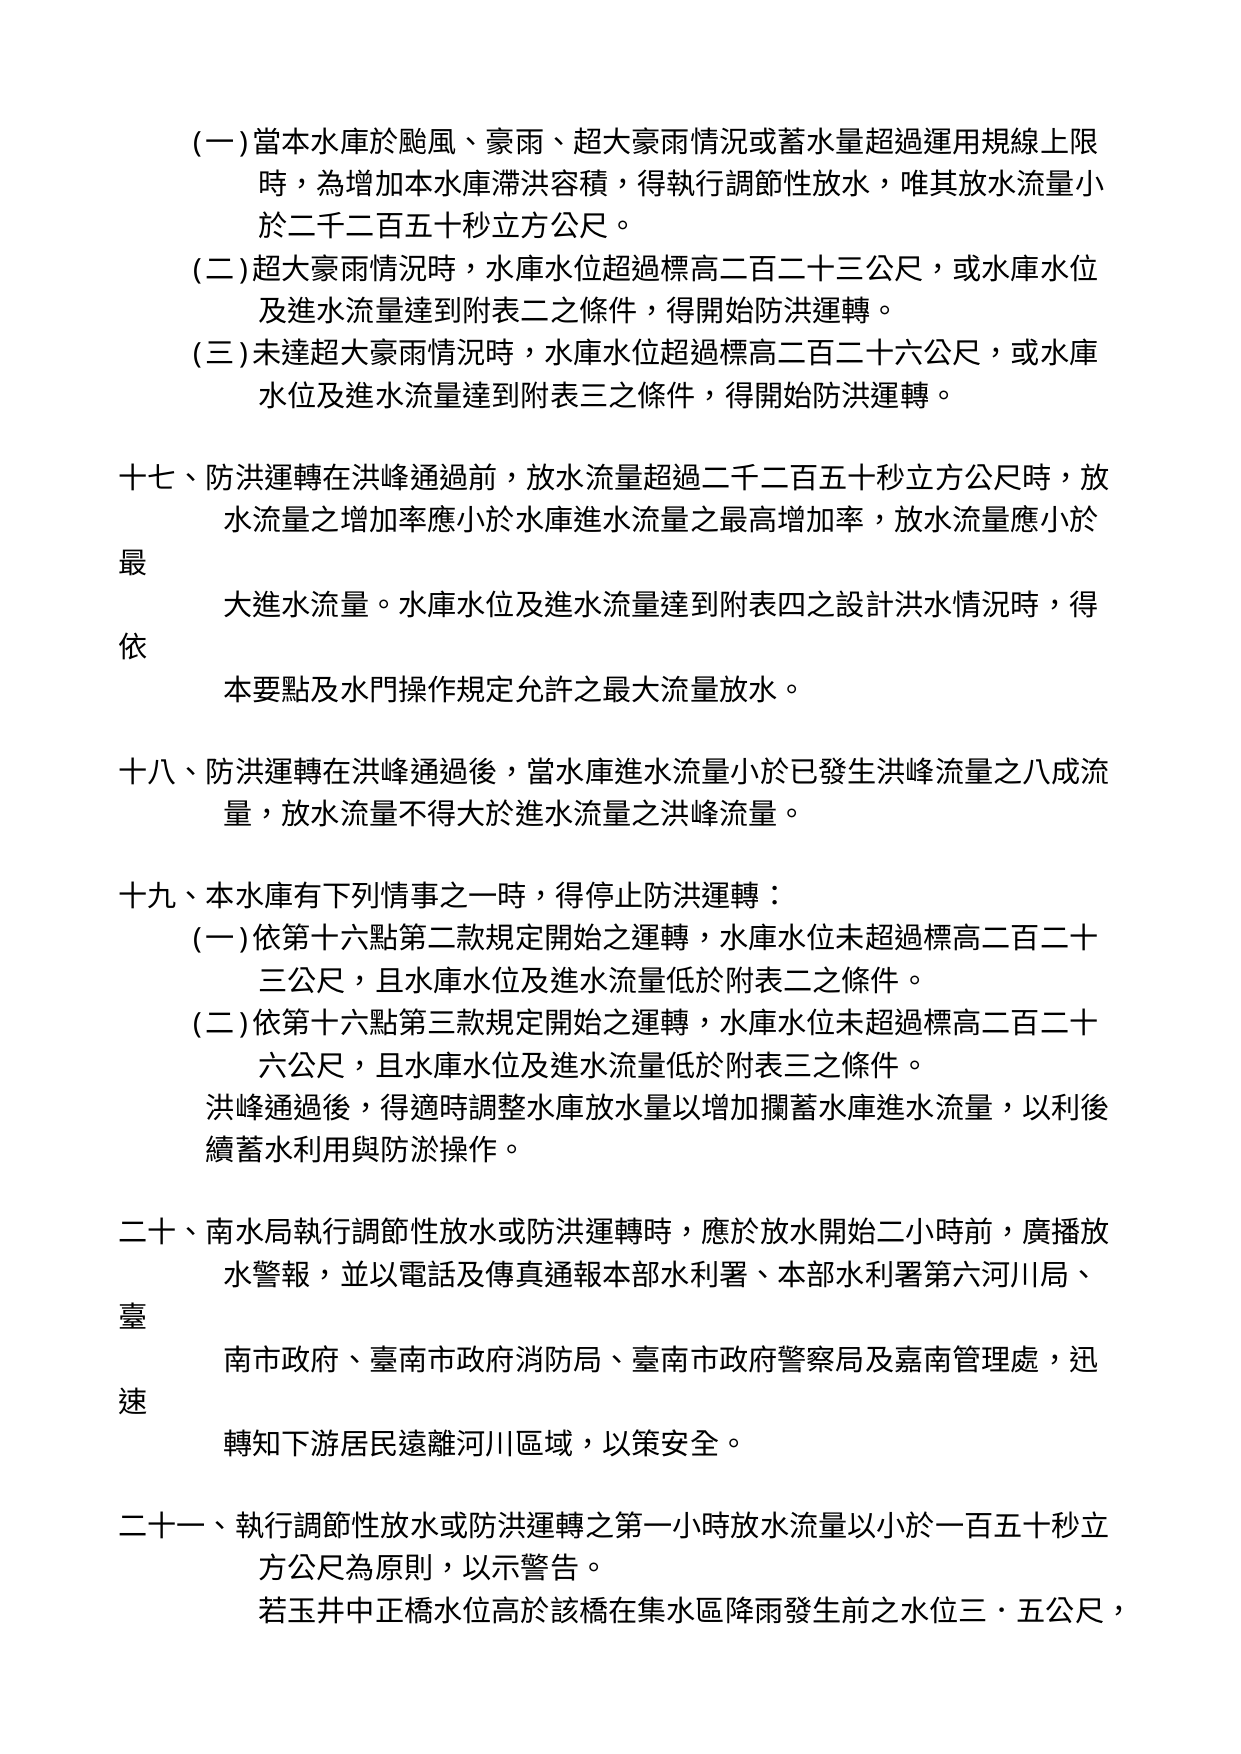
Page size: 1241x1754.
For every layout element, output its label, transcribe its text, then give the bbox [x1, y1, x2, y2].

text 十八、防洪運轉在洪峰通過後，當水庫進水流量小於已發生洪峰流量之八成流 量，放水流量不得大於進水流量之洪峰流量。 [118, 709, 1122, 833]
text 二十、南水局執行調節性放水或防洪運轉時，應於放水開始二小時前，廣播放 水警報，並以電話及傳真通報本部水利署、本部水利署第六河川局、臺 南市政府、臺南市政府消防局、臺南市政府警察局及嘉南管理處，迅速 轉知下游居民遠離河川區域，以策安全。 [118, 1169, 1122, 1463]
text 十七、防洪運轉在洪峰通過前，放水流量超過二千二百五十秒立方公尺時，放 水流量之增加率應小於水庫進水流量之最高增加率，放水流量應小於最 大進水流量。水庫水位及進水流量達到附表四之設計洪水情況時，得依 本要點及水門操作規定允許之最大流量放水。 [118, 415, 1122, 709]
text 十九、本水庫有下列情事之一時，得停止防洪運轉： (一)依第十六點第二款規定開始之運轉，水庫水位未超過標高二百二十 三公尺，且水庫水位及進水流量低於附表二之條件。 (二)依第十六點第三款規定開始之運轉，水庫水位未超過標高二百二十 六公尺，且水庫水位及進水流量低於附表三之條件。 洪峰通過後，得適時調整水庫放水量以增加攔蓄水庫進水流量，以利後 續蓄水利用與防淤操作。 [118, 833, 1122, 1169]
text 十五、本水庫家用及公共給水與工業用水以供應嘉義縣、嘉義市及臺南市地區 內所需之原水為限，需調度農業用水時，依本部訂定之農業用水調度使 用協調作業要點規定辦理；公共給水之原水，應售予自來水公司。但自 來水公司尚未供水地區，得由本水庫供給原水；工業用水之原水，以不 妨礙自來水公司給水計畫為原則，由南水局專案報本部核准後供應之。 給水用戶應與南水局簽訂供水契約後由本水庫按約供水。移用其他標的 分配水量時，應先徵詢該標的同意並預先擬定移用水計畫，送南水局及 嘉南管理處參考配合運用或輸送。如供水需利用嘉南管理處之設施時， 應洽得嘉南管理處同意。 第三章 防洪運轉 十六、本水庫防洪運轉依下列規定執行： (一)當本水庫於颱風、豪雨、超大豪雨情況或蓄水量超過運用規線上限 時，為增加本水庫滯洪容積，得執行調節性放水，唯其放水流量小 於二千二百五十秒立方公尺。 (二)超大豪雨情況時，水庫水位超過標高二百二十三公尺，或水庫水位 及進水流量達到附表二之條件，得開始防洪運轉。 (三)未達超大豪雨情況時，水庫水位超過標高二百二十六公尺，或水庫 水位及進水流量達到附表三之條件，得開始防洪運轉。 [118, 118, 1122, 415]
text 二十一、執行調節性放水或防洪運轉之第一小時放水流量以小於一百五十秒立 方公尺為原則，以示警告。 若玉井中正橋水位高於該橋在集水區降雨發生前之水位三．五公尺， 或走馬瀨橋水位高於該橋在集水區降雨發生前之水位三．五公尺，得 免除執行警告性放水。 [118, 1463, 1122, 1630]
